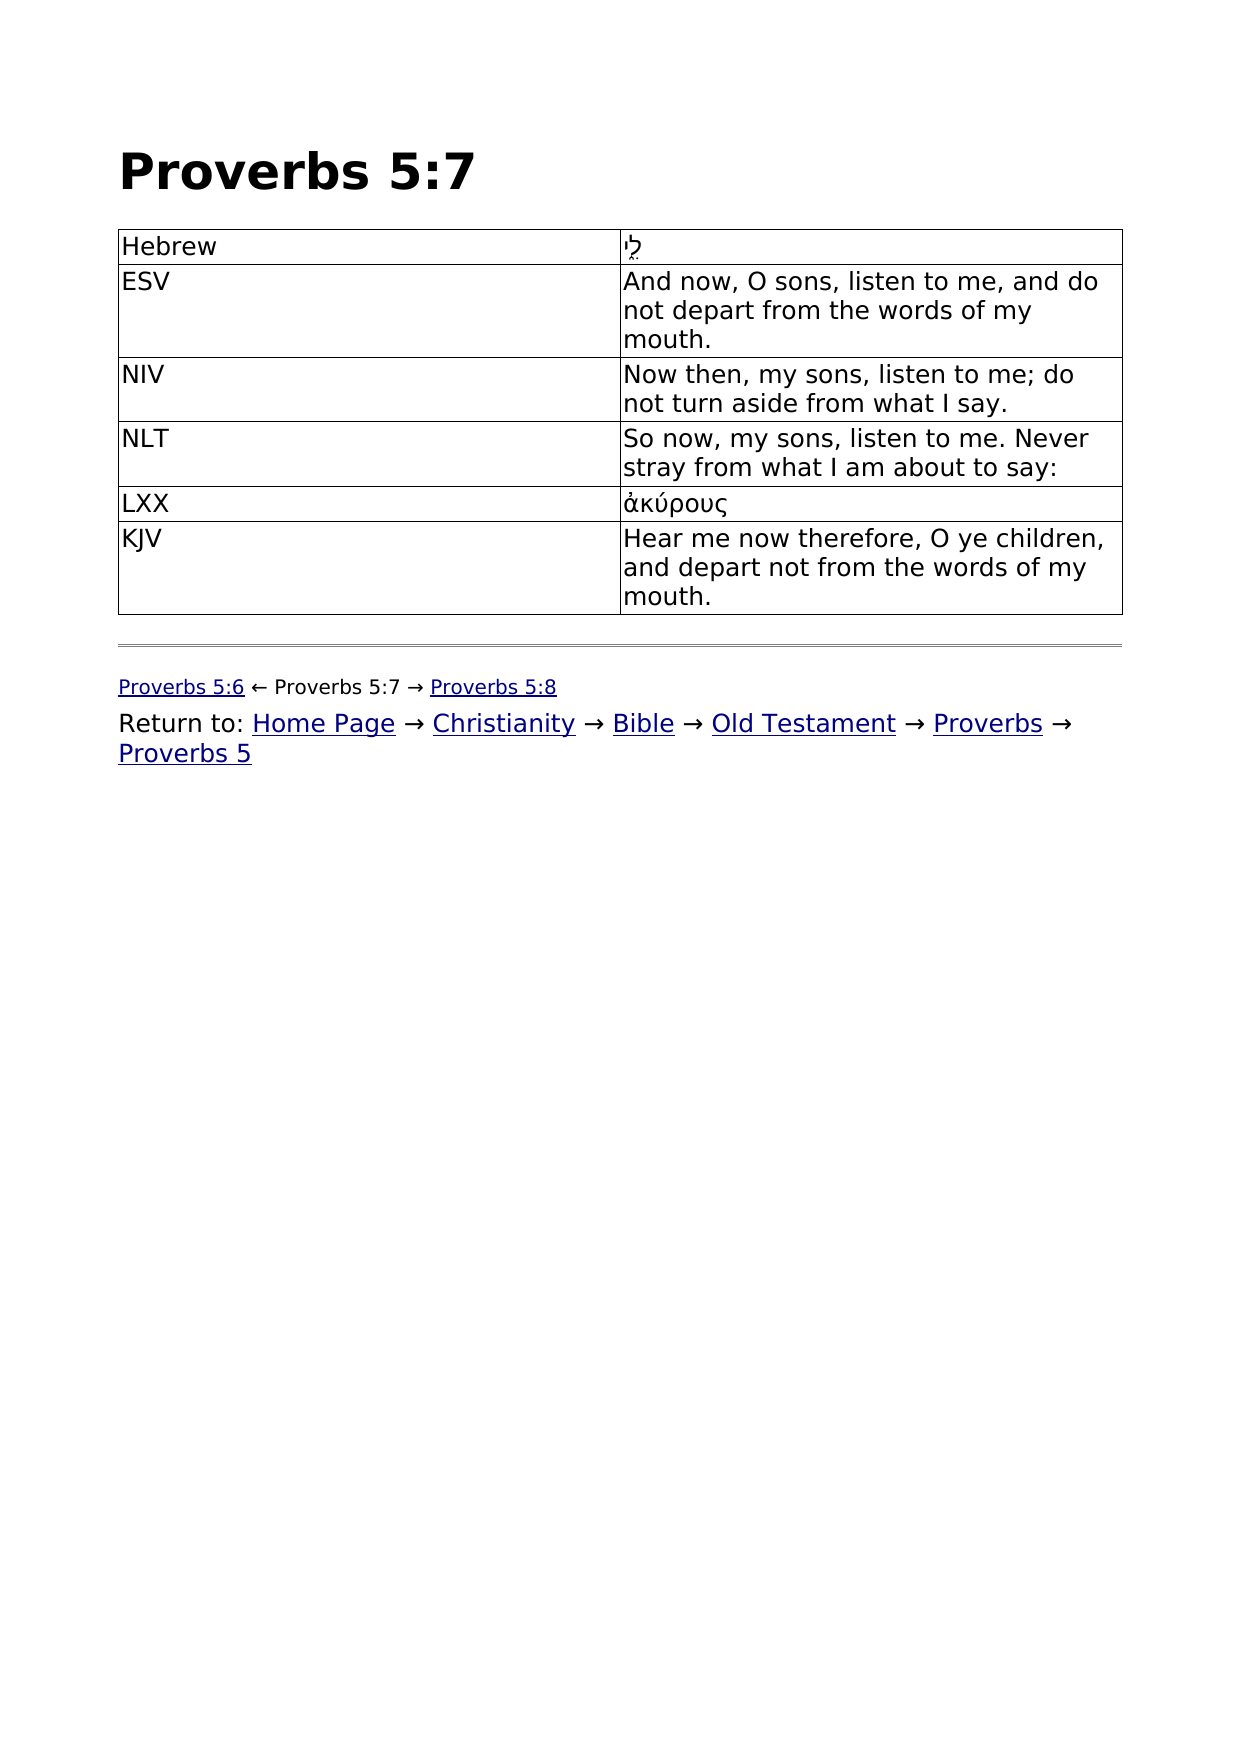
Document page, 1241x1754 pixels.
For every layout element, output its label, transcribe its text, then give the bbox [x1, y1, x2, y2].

text Proverbs 5:6 ← Proverbs 5:7 → Proverbs 5:8 [118, 676, 1122, 709]
table_cell Now then, my sons, listen to me; do not turn aside from what I say. [621, 358, 1122, 421]
text Return to: Home Page → Christianity → Bible → Old Testament → Proverbs → Proverbs 5 [118, 709, 1122, 768]
table_cell KJV [119, 522, 620, 614]
subtitle Proverbs 5:7 [118, 143, 1122, 201]
table_cell ἀκύρους [621, 487, 1122, 521]
table_header Hebrew [119, 230, 620, 264]
table_header לִ֑י [621, 230, 1122, 264]
table_cell LXX [119, 487, 620, 521]
table_cell Hear me now therefore, O ye children, and depart not from the words of my mouth. [621, 522, 1122, 614]
table_cell NIV [119, 358, 620, 421]
table_cell So now, my sons, listen to me. Never stray from what I am about to say: [621, 422, 1122, 486]
table_cell ESV [119, 265, 620, 357]
table_cell NLT [119, 422, 620, 486]
table_cell And now, O sons, listen to me, and do not depart from the words of my mouth. [621, 265, 1122, 357]
